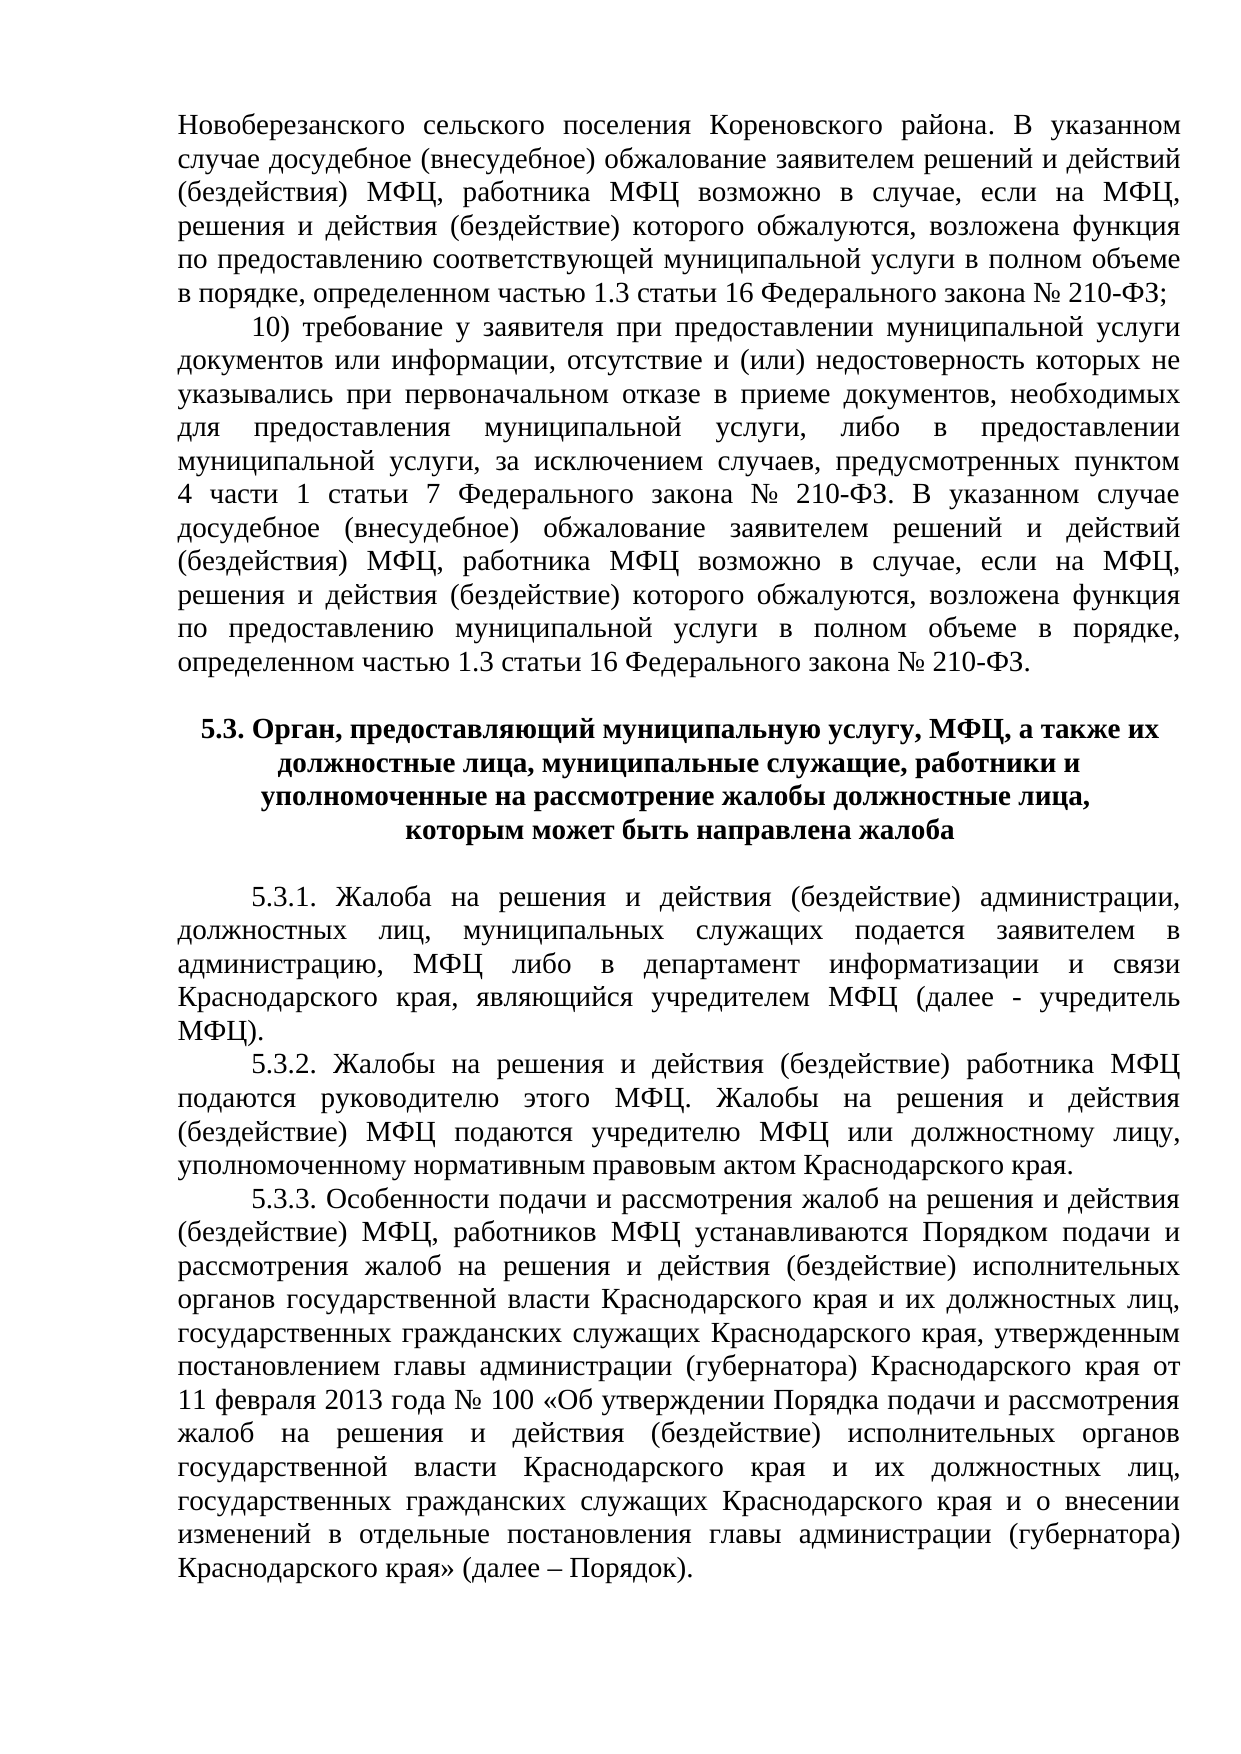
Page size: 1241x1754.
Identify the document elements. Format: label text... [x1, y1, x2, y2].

text 5.3.2. Жалобы на решения и действия (бездействие) работника МФЦ подаются руководителю этого МФЦ. Жалобы на решения и действия (бездействие) МФЦ подаются учредителю МФЦ или должностному лицу, уполномоченному нормативным правовым актом Краснодарского края. [177, 1047, 1181, 1181]
text 5.3.3. Особенности подачи и рассмотрения жалоб на решения и действия (бездействие) МФЦ, работников МФЦ устанавливаются Порядком подачи и рассмотрения жалоб на решения и действия (бездействие) исполнительных органов государственной власти Краснодарского края и их должностных лиц, государственных гражданских служащих Краснодарского края, утвержденным постановлением главы администрации (губернатора) Краснодарского края от 11 февраля 2013 года № 100 «Об утверждении Порядка подачи и рассмотрения жалоб на решения и действия (бездействие) исполнительных органов государственной власти Краснодарского края и их должностных лиц, государственных гражданских служащих Краснодарского края и о внесении изменений в отдельные постановления главы администрации (губернатора) Краснодарского края» (далее – Порядок). [177, 1181, 1181, 1583]
text 5.3. Орган, предоставляющий муниципальную услугу, МФЦ, а также их должностные лица, муниципальные служащие, работники и уполномоченные на рассмотрение жалобы должностные лица, [177, 711, 1181, 812]
text которым может быть направлена жалоба [177, 812, 1181, 845]
text 10) требование у заявителя при предоставлении муниципальной услуги документов или информации, отсутствие и (или) недостоверность которых не указывались при первоначальном отказе в приеме документов, необходимых для предоставления муниципальной услуги, либо в предоставлении муниципальной услуги, за исключением случаев, предусмотренных пунктом 4 части 1 статьи 7 Федерального закона № 210-ФЗ. В указанном случае досудебное (внесудебное) обжалование заявителем решений и действий (бездействия) МФЦ, работника МФЦ возможно в случае, если на МФЦ, решения и действия (бездействие) которого обжалуются, возложена функция по предоставлению муниципальной услуги в полном объеме в порядке, определенном частью 1.3 статьи 16 Федерального закона № 210-ФЗ. [177, 309, 1181, 678]
text Новоберезанского сельского поселения Кореновского района. В указанном случае досудебное (внесудебное) обжалование заявителем решений и действий (бездействия) МФЦ, работника МФЦ возможно в случае, если на МФЦ, решения и действия (бездействие) которого обжалуются, возложена функция по предоставлению соответствующей муниципальной услуги в полном объеме в порядке, определенном частью 1.3 статьи 16 Федерального закона № 210-ФЗ; [177, 107, 1181, 309]
text 5.3.1. Жалоба на решения и действия (бездействие) администрации, должностных лиц, муниципальных служащих подается заявителем в администрацию, МФЦ либо в департамент информатизации и связи Краснодарского края, являющийся учредителем МФЦ (далее - учредитель МФЦ). [177, 879, 1181, 1047]
